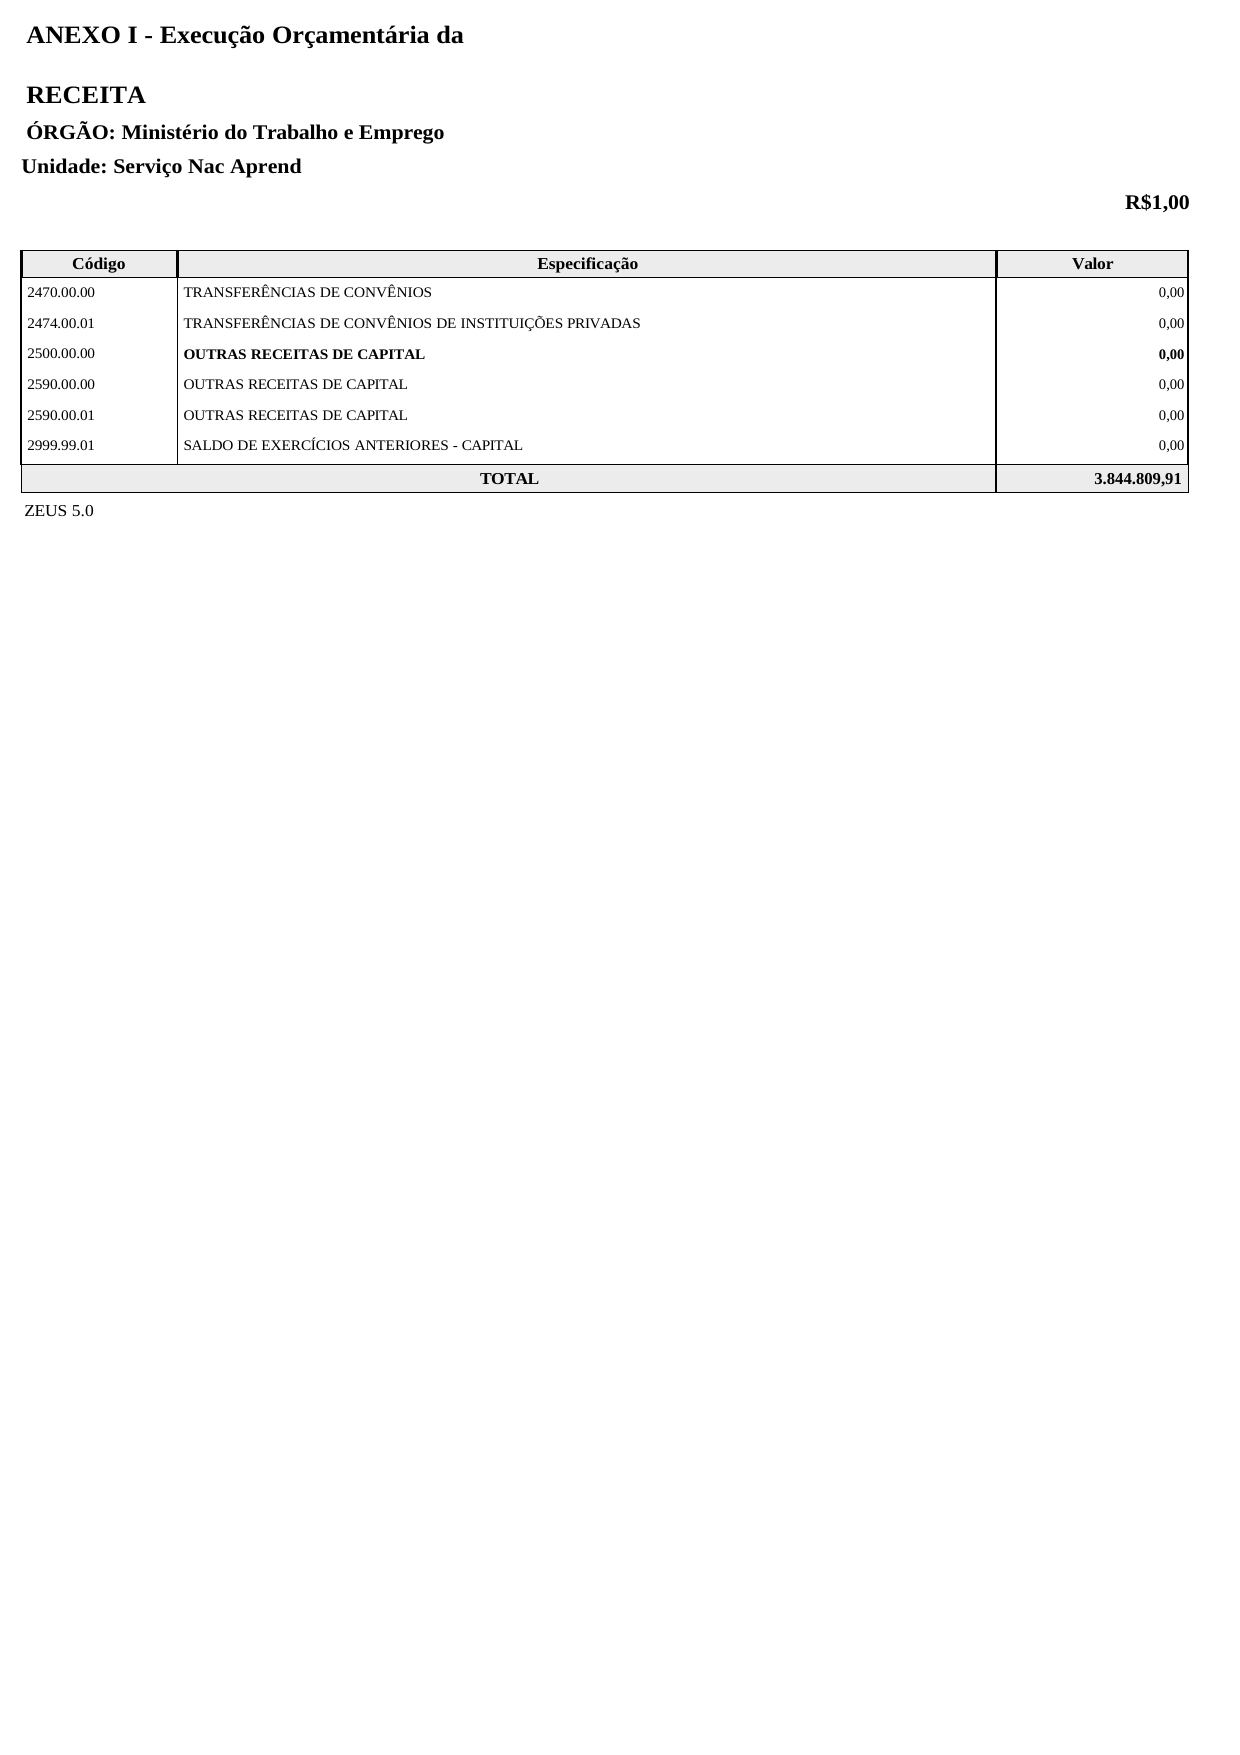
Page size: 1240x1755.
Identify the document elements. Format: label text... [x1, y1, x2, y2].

table_header Especificação [179, 251, 995, 277]
table_cell 0,00 [997, 278, 1187, 308]
table_cell 0,00 [997, 400, 1187, 431]
table_header Valor [998, 251, 1187, 277]
table_cell 2590.00.00 [22, 370, 177, 400]
table_cell TRANSFERÊNCIAS DE CONVÊNIOS [178, 278, 995, 308]
table_cell 0,00 [997, 431, 1187, 464]
table_cell 2500.00.00 [22, 339, 177, 369]
text ZEUS 5.0 [24, 501, 1200, 520]
table_cell 2474.00.01 [22, 308, 177, 339]
table_header Código [23, 251, 176, 277]
table_cell TRANSFERÊNCIAS DE CONVÊNIOS DE INSTITUIÇÕES PRIVADAS [178, 308, 995, 339]
table_cell OUTRAS RECEITAS DE CAPITAL [178, 400, 995, 431]
table_cell OUTRAS RECEITAS DE CAPITAL [178, 370, 995, 400]
table_cell TOTAL [22, 465, 995, 492]
table_cell 2470.00.00 [22, 278, 177, 308]
table_cell 2999.99.01 [22, 431, 177, 464]
table_cell 0,00 [997, 308, 1187, 339]
table_cell 0,00 [997, 370, 1187, 400]
table_cell OUTRAS RECEITAS DE CAPITAL [178, 339, 995, 369]
table_cell 0,00 [997, 339, 1187, 369]
table_cell SALDO DE EXERCÍCIOS ANTERIORES - CAPITAL [178, 431, 995, 464]
table_cell 3.844.809,91 [997, 465, 1188, 492]
table_cell 2590.00.01 [22, 400, 177, 431]
